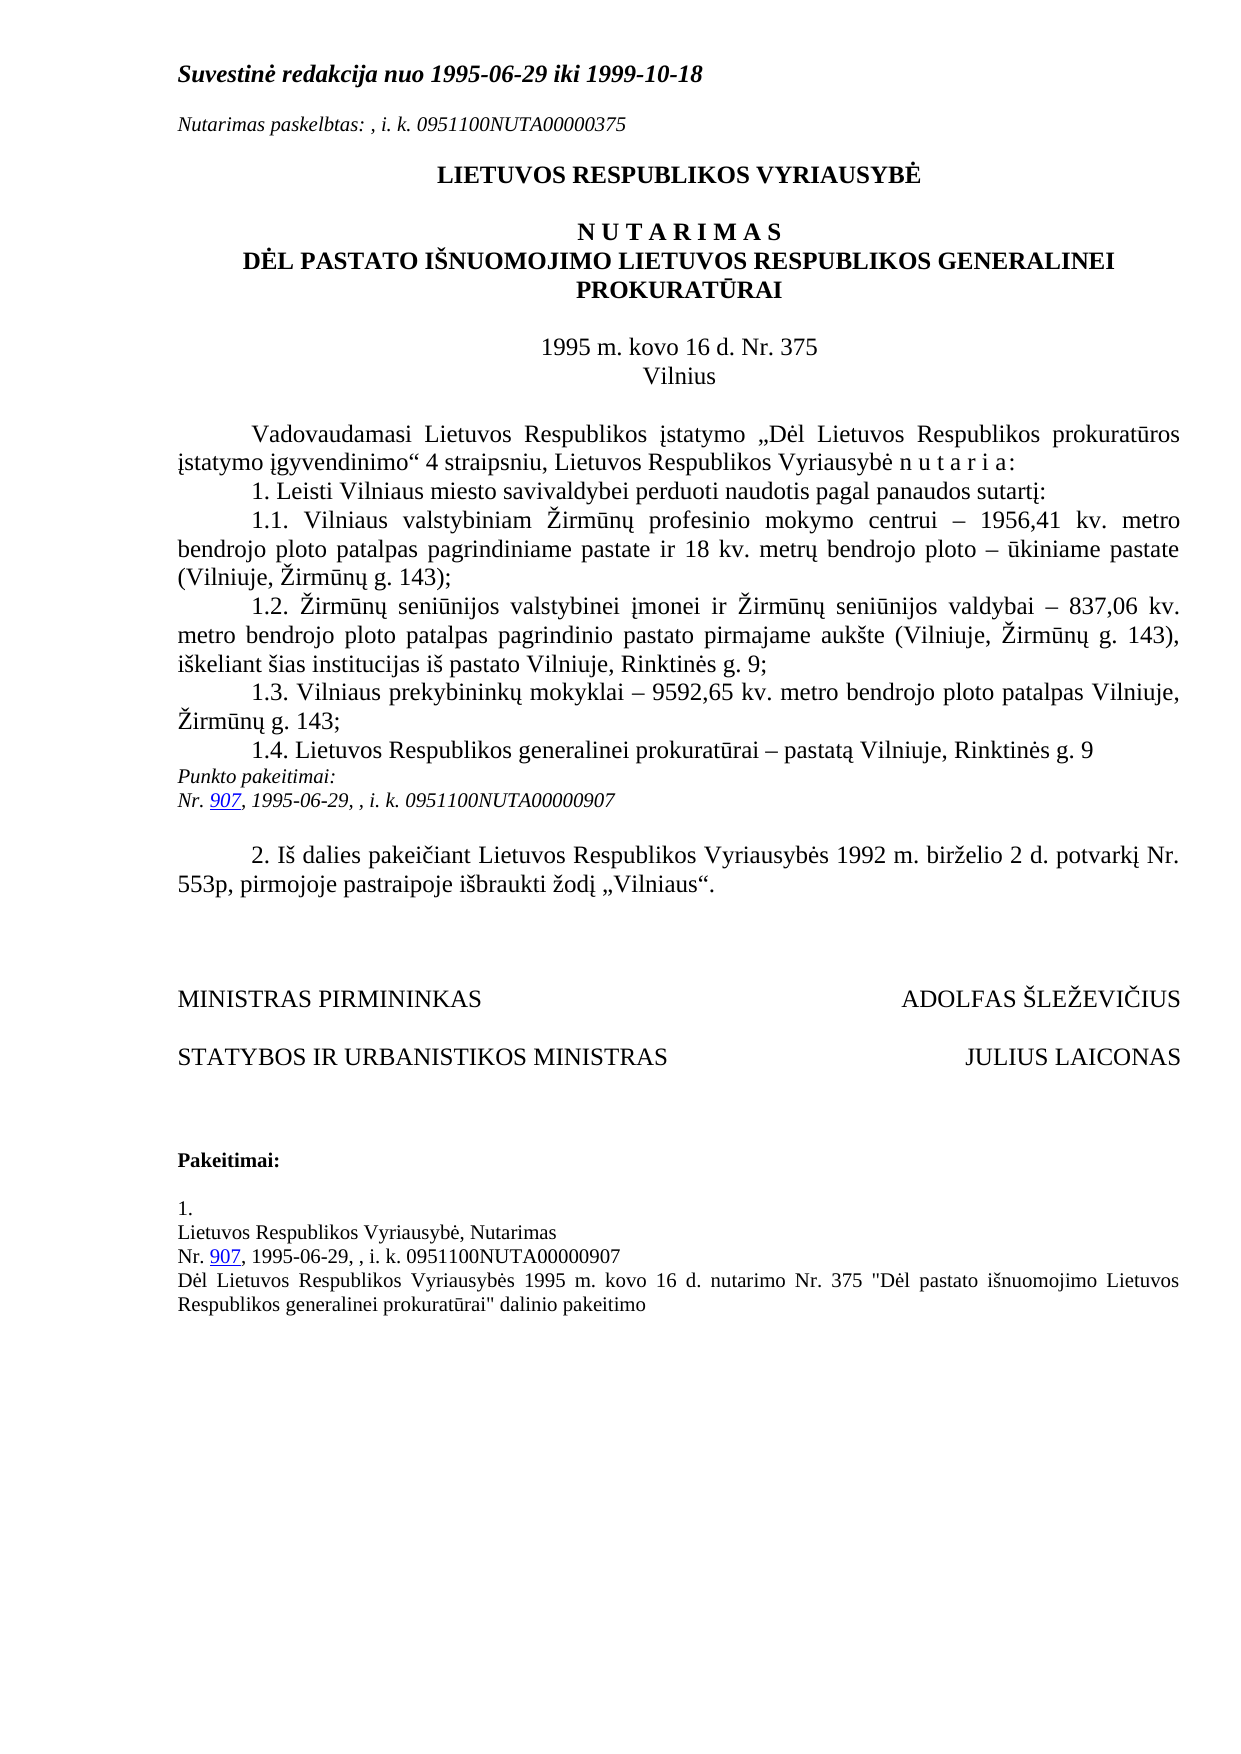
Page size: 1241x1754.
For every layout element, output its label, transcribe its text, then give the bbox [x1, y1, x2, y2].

text Dėl Lietuvos Respublikos Vyriausybės 1995 m. kovo 16 d. nutarimo Nr. 375 "Dėl pastato išnuomojimo Lietuvos Respublikos generalinei prokuratūrai" dalinio pakeitimo [177, 1268, 1181, 1316]
text Vadovaudamasi Lietuvos Respublikos įstatymo „Dėl Lietuvos Respublikos prokuratūros įstatymo įgyvendinimo“ 4 straipsniu, Lietuvos Respublikos Vyriausybė nutaria: [177, 419, 1181, 476]
text LIETUVOS RESPUBLIKOS VYRIAUSYBĖ [177, 160, 1181, 189]
text Punkto pakeitimai: [177, 764, 1181, 788]
text Vilnius [177, 361, 1181, 390]
text 2. Iš dalies pakeičiant Lietuvos Respublikos Vyriausybės 1992 m. birželio 2 d. potvarkį Nr. 553p, pirmojoje pastraipoje išbraukti žodį „Vilniaus“. [177, 841, 1181, 898]
text 1.1. Vilniaus valstybiniam Žirmūnų profesinio mokymo centrui – 1956,41 kv. metro bendrojo ploto patalpas pagrindiniame pastate ir 18 kv. metrų bendrojo ploto – ūkiniame pastate (Vilniuje, Žirmūnų g. 143); [177, 505, 1181, 591]
text 1. Leisti Vilniaus miesto savivaldybei perduoti naudotis pagal panaudos sutartį: [177, 476, 1181, 505]
text Nr. 907, 1995-06-29, , i. k. 0951100NUTA00000907 [177, 1244, 1181, 1268]
text Suvestinė redakcija nuo 1995-06-29 iki 1999-10-18 [177, 59, 1181, 88]
text 1. [177, 1196, 1181, 1220]
text MINISTRAS PIRMININKAS ADOLFAS ŠLEŽEVIČIUS [177, 984, 1181, 1013]
text Lietuvos Respublikos Vyriausybė, Nutarimas [177, 1220, 1181, 1244]
text STATYBOS IR URBANISTIKOS MINISTRAS JULIUS LAICONAS [177, 1042, 1181, 1071]
text 1.2. Žirmūnų seniūnijos valstybinei įmonei ir Žirmūnų seniūnijos valdybai – 837,06 kv. metro bendrojo ploto patalpas pagrindinio pastato pirmajame aukšte (Vilniuje, Žirmūnų g. 143), iškeliant šias institucijas iš pastato Vilniuje, Rinktinės g. 9; [177, 591, 1181, 677]
text DĖL PASTATO IŠNUOMOJIMO LIETUVOS RESPUBLIKOS GENERALINEI PROKURATŪRAI [177, 246, 1181, 304]
text Pakeitimai: [177, 1147, 1181, 1172]
text 1995 m. kovo 16 d. Nr. 375 [177, 332, 1181, 361]
text N U T A R I M A S [177, 217, 1181, 246]
text Nutarimas paskelbtas: , i. k. 0951100NUTA00000375 [177, 112, 1181, 136]
text 1.4. Lietuvos Respublikos generalinei prokuratūrai – pastatą Vilniuje, Rinktinės g. 9 [177, 735, 1181, 764]
text Nr. 907, 1995-06-29, , i. k. 0951100NUTA00000907 [177, 788, 1181, 812]
text 1.3. Vilniaus prekybininkų mokyklai – 9592,65 kv. metro bendrojo ploto patalpas Vilniuje, Žirmūnų g. 143; [177, 677, 1181, 735]
